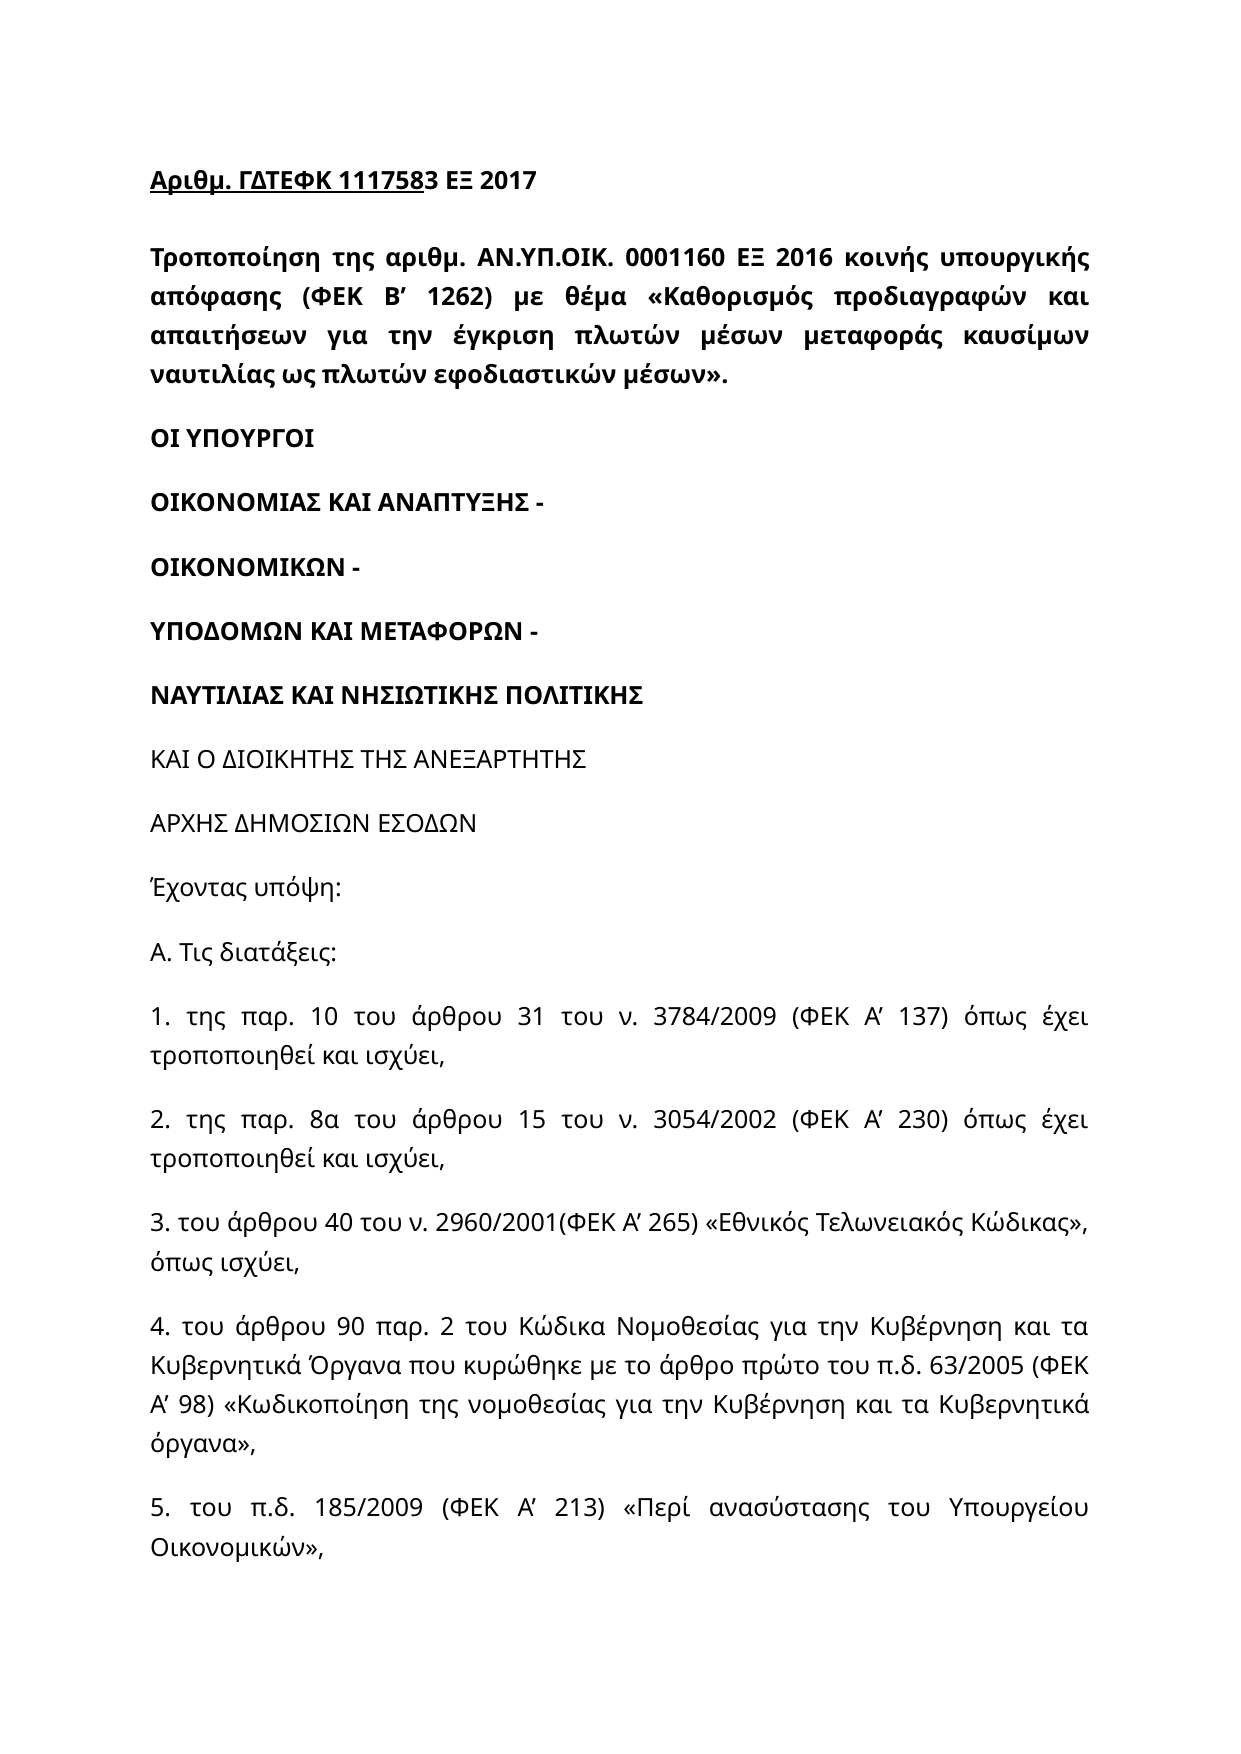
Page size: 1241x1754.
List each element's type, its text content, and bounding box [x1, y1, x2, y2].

title Αριθμ. ΓΔΤΕΦΚ 1117583 ΕΞ 2017 [150, 162, 1090, 197]
text 1. της παρ. 10 του άρθρου 31 του ν. 3784/2009 (ΦΕΚ Α’ 137) όπως έχει τροποποιηθεί και ισχύει, [150, 998, 1090, 1072]
text Τροποποίηση της αριθμ. ΑΝ.ΥΠ.ΟΙΚ. 0001160 ΕΞ 2016 κοινής υπουργικής απόφασης (ΦΕΚ Β’ 1262) με θέμα «Καθορισμός προδιαγραφών και απαιτήσεων για την έγκριση πλωτών μέσων μεταφοράς καυσίμων ναυτιλίας ως πλωτών εφοδιαστικών μέσων». [150, 239, 1090, 391]
text ΝΑΥΤΙΛΙΑΣ ΚΑΙ ΝΗΣΙΩΤΙΚΗΣ ΠΟΛΙΤΙΚΗΣ [150, 677, 1090, 712]
text ΟΙ ΥΠΟΥΡΓΟΙ [150, 421, 1090, 455]
text ΟΙΚΟΝΟΜΙΚΩΝ - [150, 549, 1090, 583]
text ΟΙΚΟΝΟΜΙΑΣ ΚΑΙ ΑΝΑΠΤΥΞΗΣ - [150, 485, 1090, 519]
text ΥΠΟΔΟΜΩΝ ΚΑΙ ΜΕΤΑΦΟΡΩΝ - [150, 613, 1090, 647]
text 5. του π.δ. 185/2009 (ΦΕΚ Α’ 213) «Περί ανασύστασης του Υπουργείου Οικονομικών», [150, 1490, 1090, 1563]
text ΚΑΙ Ο ΔΙΟΙΚΗΤΗΣ ΤΗΣ ΑΝΕΞΑΡΤΗΤΗΣ [150, 742, 1090, 776]
text Έχοντας υπόψη: [150, 870, 1090, 904]
text ΑΡΧΗΣ ΔΗΜΟΣΙΩΝ ΕΣΟΔΩΝ [150, 806, 1090, 840]
text 3. του άρθρου 40 του ν. 2960/2001(ΦΕΚ Α’ 265) «Εθνικός Τελωνειακός Κώδικας», όπως ισχύει, [150, 1205, 1090, 1278]
text Α. Τις διατάξεις: [150, 934, 1090, 968]
text 2. της παρ. 8α του άρθρου 15 του ν. 3054/2002 (ΦΕΚ Α’ 230) όπως έχει τροποποιηθεί και ισχύει, [150, 1102, 1090, 1175]
text 4. του άρθρου 90 παρ. 2 του Κώδικα Νομοθεσίας για την Κυβέρνηση και τα Κυβερνητικά Όργανα που κυρώθηκε με το άρθρο πρώτο του π.δ. 63/2005 (ΦΕΚ Α’ 98) «Κωδικοποίηση της νομοθεσίας για την Κυβέρνηση και τα Κυβερνητικά όργανα», [150, 1308, 1090, 1460]
